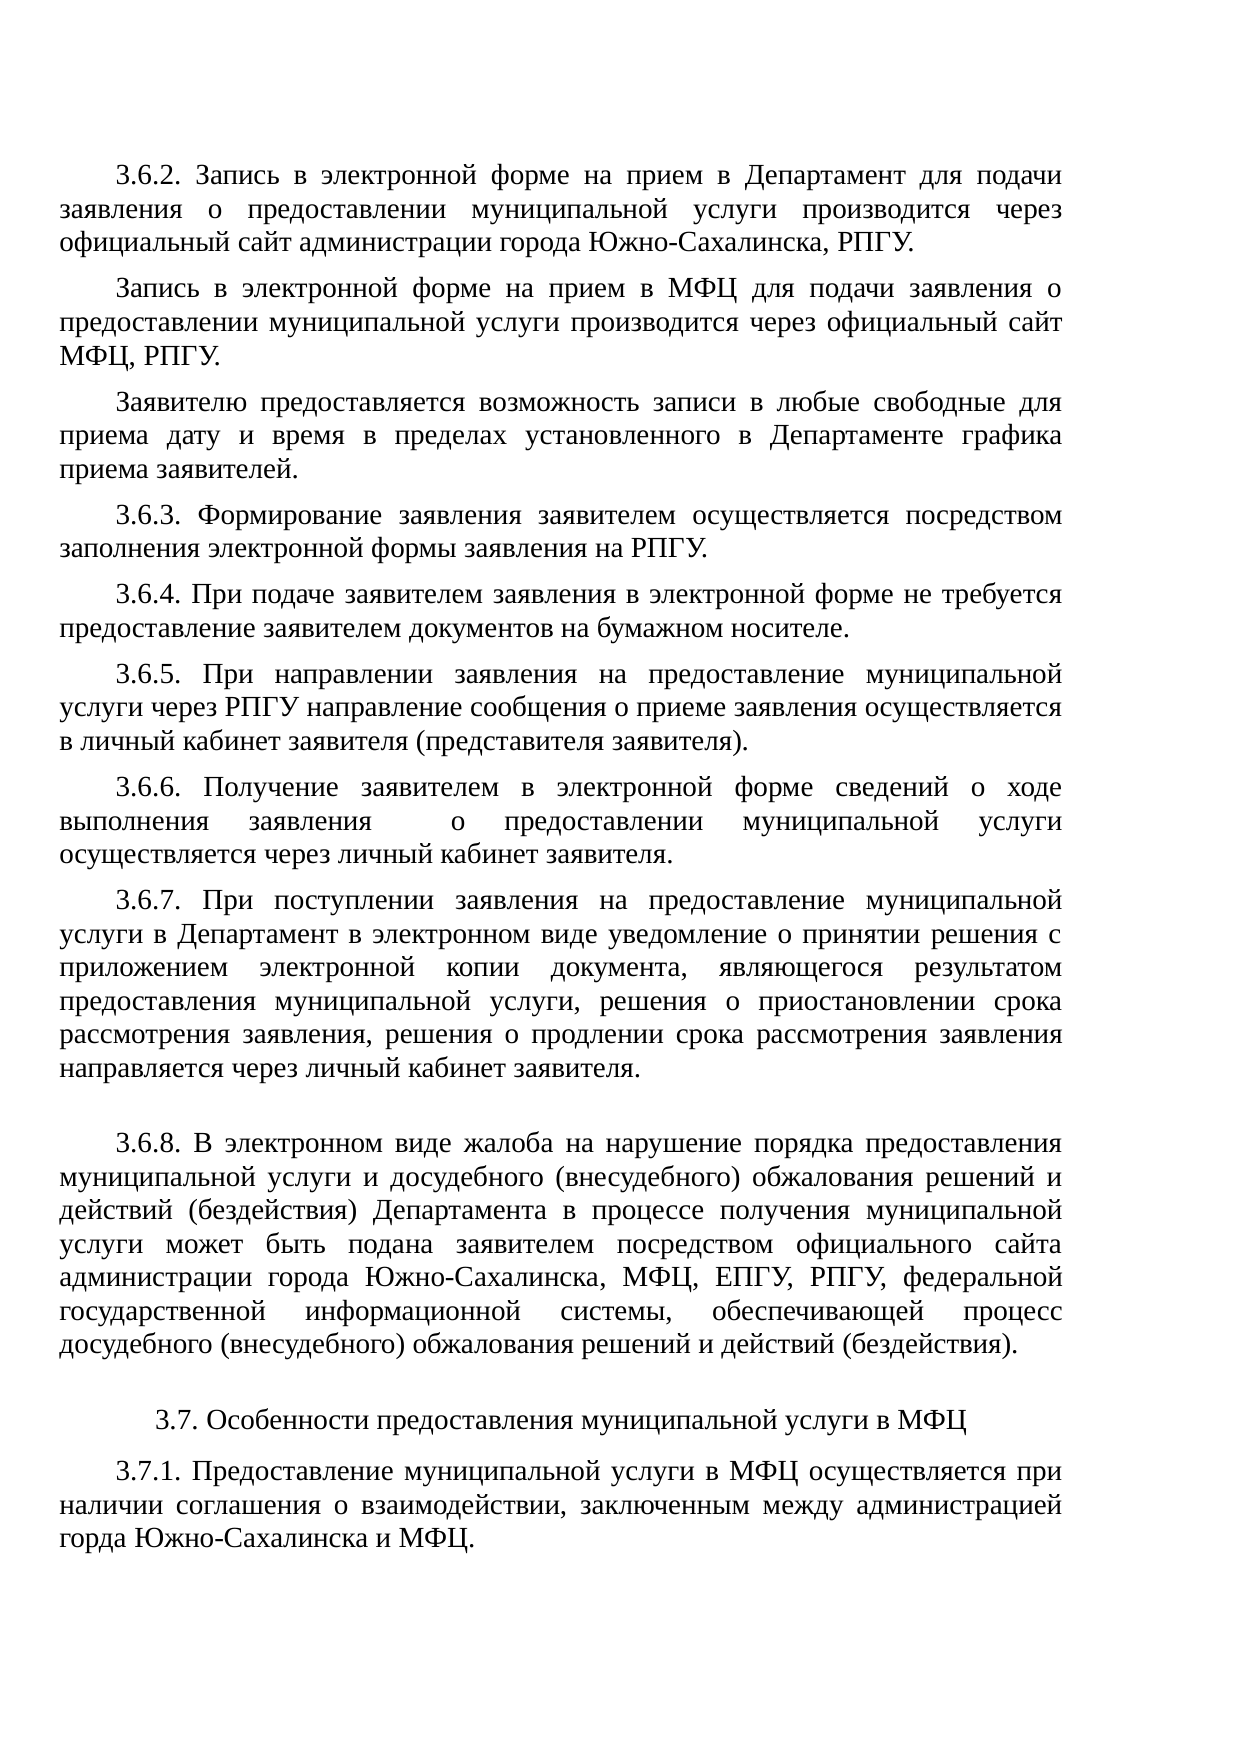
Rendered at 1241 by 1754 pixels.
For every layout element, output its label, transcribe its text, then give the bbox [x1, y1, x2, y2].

text 3.7. Особенности предоставления муниципальной услуги в МФЦ [59, 1402, 1063, 1436]
text 3.6.2. Запись в электронной форме на прием в Департамент для подачи заявления о предоставлении муниципальной услуги производится через официальный сайт администрации города Южно-Сахалинска, РПГУ. [59, 158, 1063, 258]
text 3.7.1. Предоставление муниципальной услуги в МФЦ осуществляется при наличии соглашения о взаимодействии, заключенным между администрацией горда Южно-Сахалинска и МФЦ. [59, 1453, 1063, 1554]
text 3.6.7. При поступлении заявления на предоставление муниципальной услуги в Департамент в электронном виде уведомление о принятии решения с приложением электронной копии документа, являющегося результатом предоставления муниципальной услуги, решения о приостановлении срока рассмотрения заявления, решения о продлении срока рассмотрения заявления направляется через личный кабинет заявителя. [59, 882, 1063, 1084]
text 3.6.5. При направлении заявления на предоставление муниципальной услуги через РПГУ направление сообщения о приеме заявления осуществляется в личный кабинет заявителя (представителя заявителя). [59, 656, 1063, 757]
text 3.6.6. Получение заявителем в электронной форме сведений о ходе выполнения заявления о предоставлении муниципальной услуги осуществляется через личный кабинет заявителя. [59, 769, 1063, 870]
text Запись в электронной форме на прием в МФЦ для подачи заявления о предоставлении муниципальной услуги производится через официальный сайт МФЦ, РПГУ. [59, 271, 1063, 371]
text 3.6.4. При подаче заявителем заявления в электронной форме не требуется предоставление заявителем документов на бумажном носителе. [59, 577, 1063, 644]
text 3.6.8. В электронном виде жалоба на нарушение порядка предоставления муниципальной услуги и досудебного (внесудебного) обжалования решений и действий (бездействия) Департамента в процессе получения муниципальной услуги может быть подана заявителем посредством официального сайта администрации города Южно-Сахалинска, МФЦ, ЕПГУ, РПГУ, федеральной государственной информационной системы, обеспечивающей процесс досудебного (внесудебного) обжалования решений и действий (бездействия). [59, 1126, 1063, 1360]
text Заявителю предоставляется возможность записи в любые свободные для приема дату и время в пределах установленного в Департаменте графика приема заявителей. [59, 384, 1063, 484]
text 3.6.3. Формирование заявления заявителем осуществляется посредством заполнения электронной формы заявления на РПГУ. [59, 497, 1063, 564]
